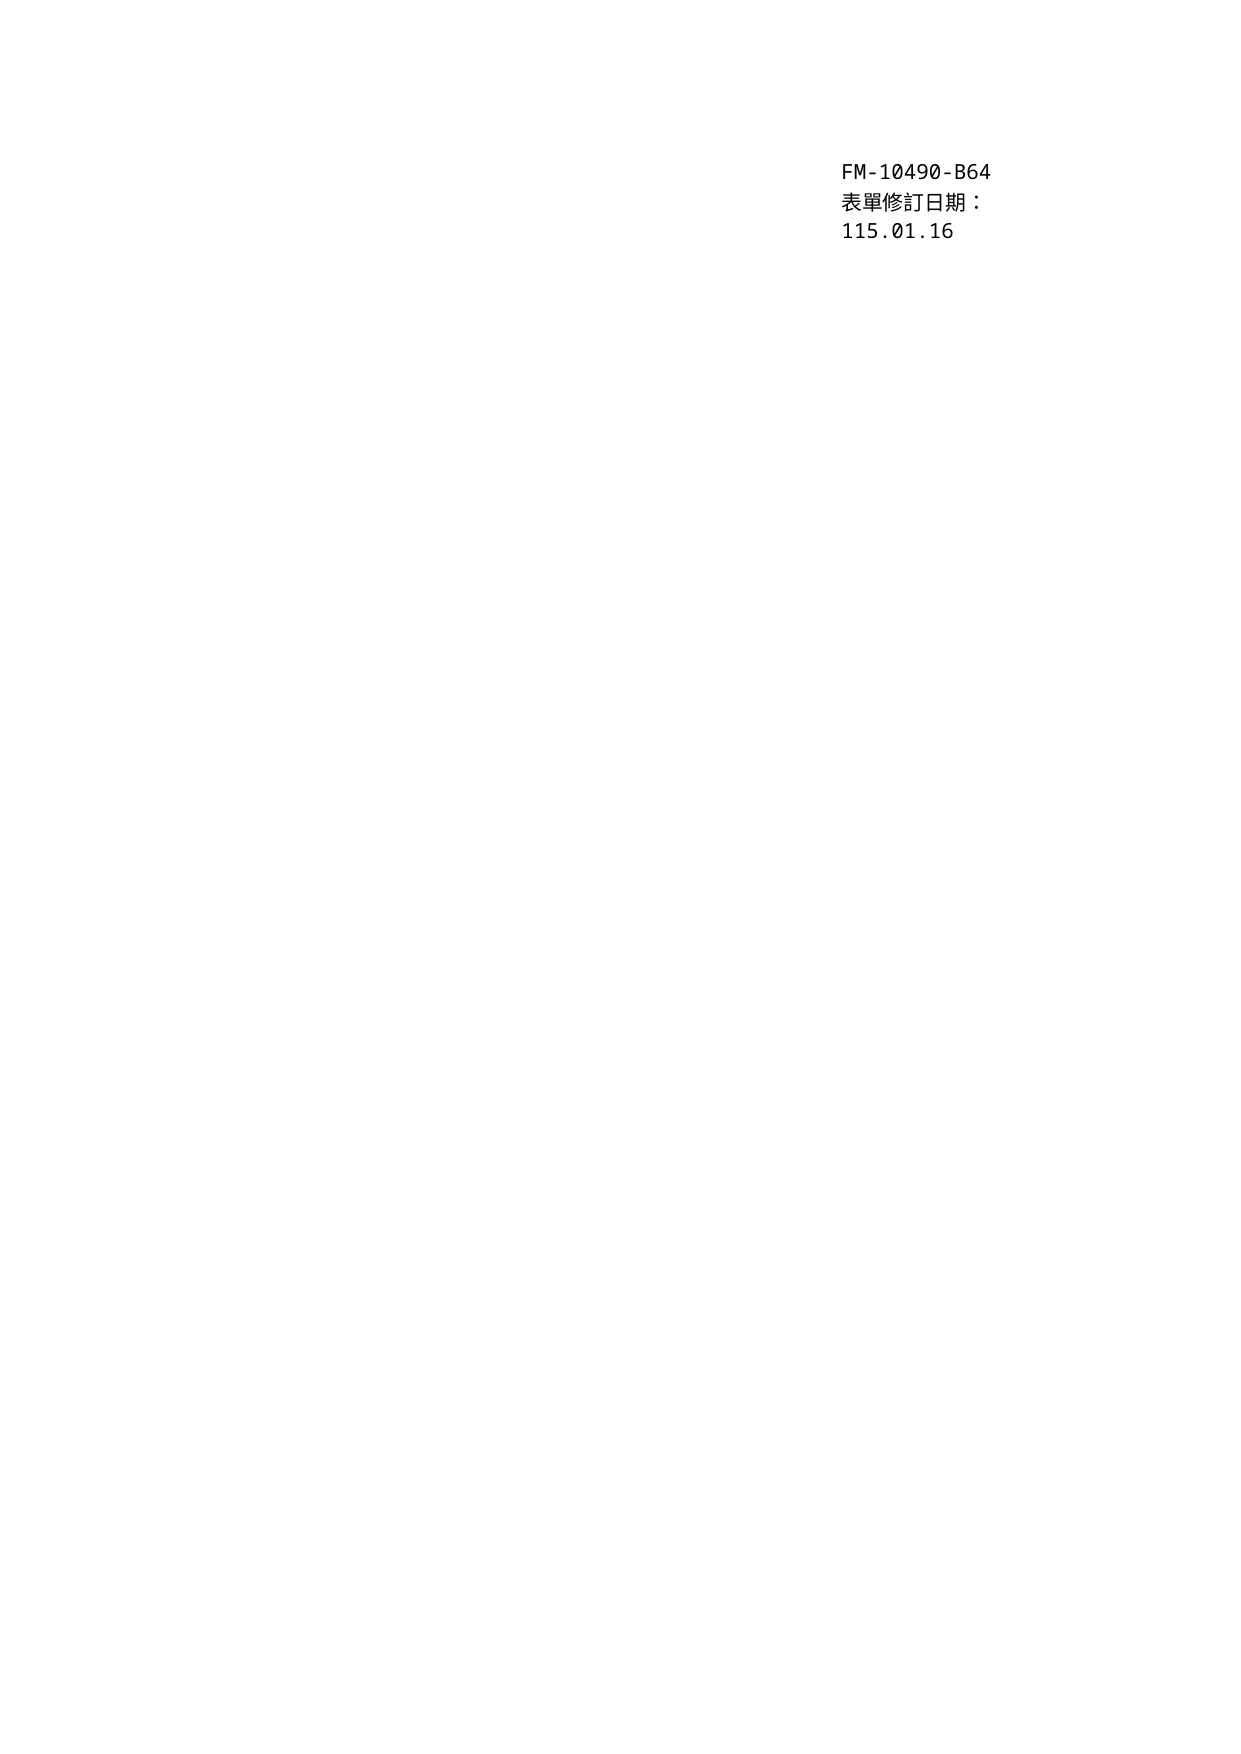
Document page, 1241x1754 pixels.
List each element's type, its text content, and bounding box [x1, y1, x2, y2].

text FM-10490-B64 [841, 157, 1098, 186]
text 表單修訂日期：115.01.16 [841, 186, 1098, 239]
